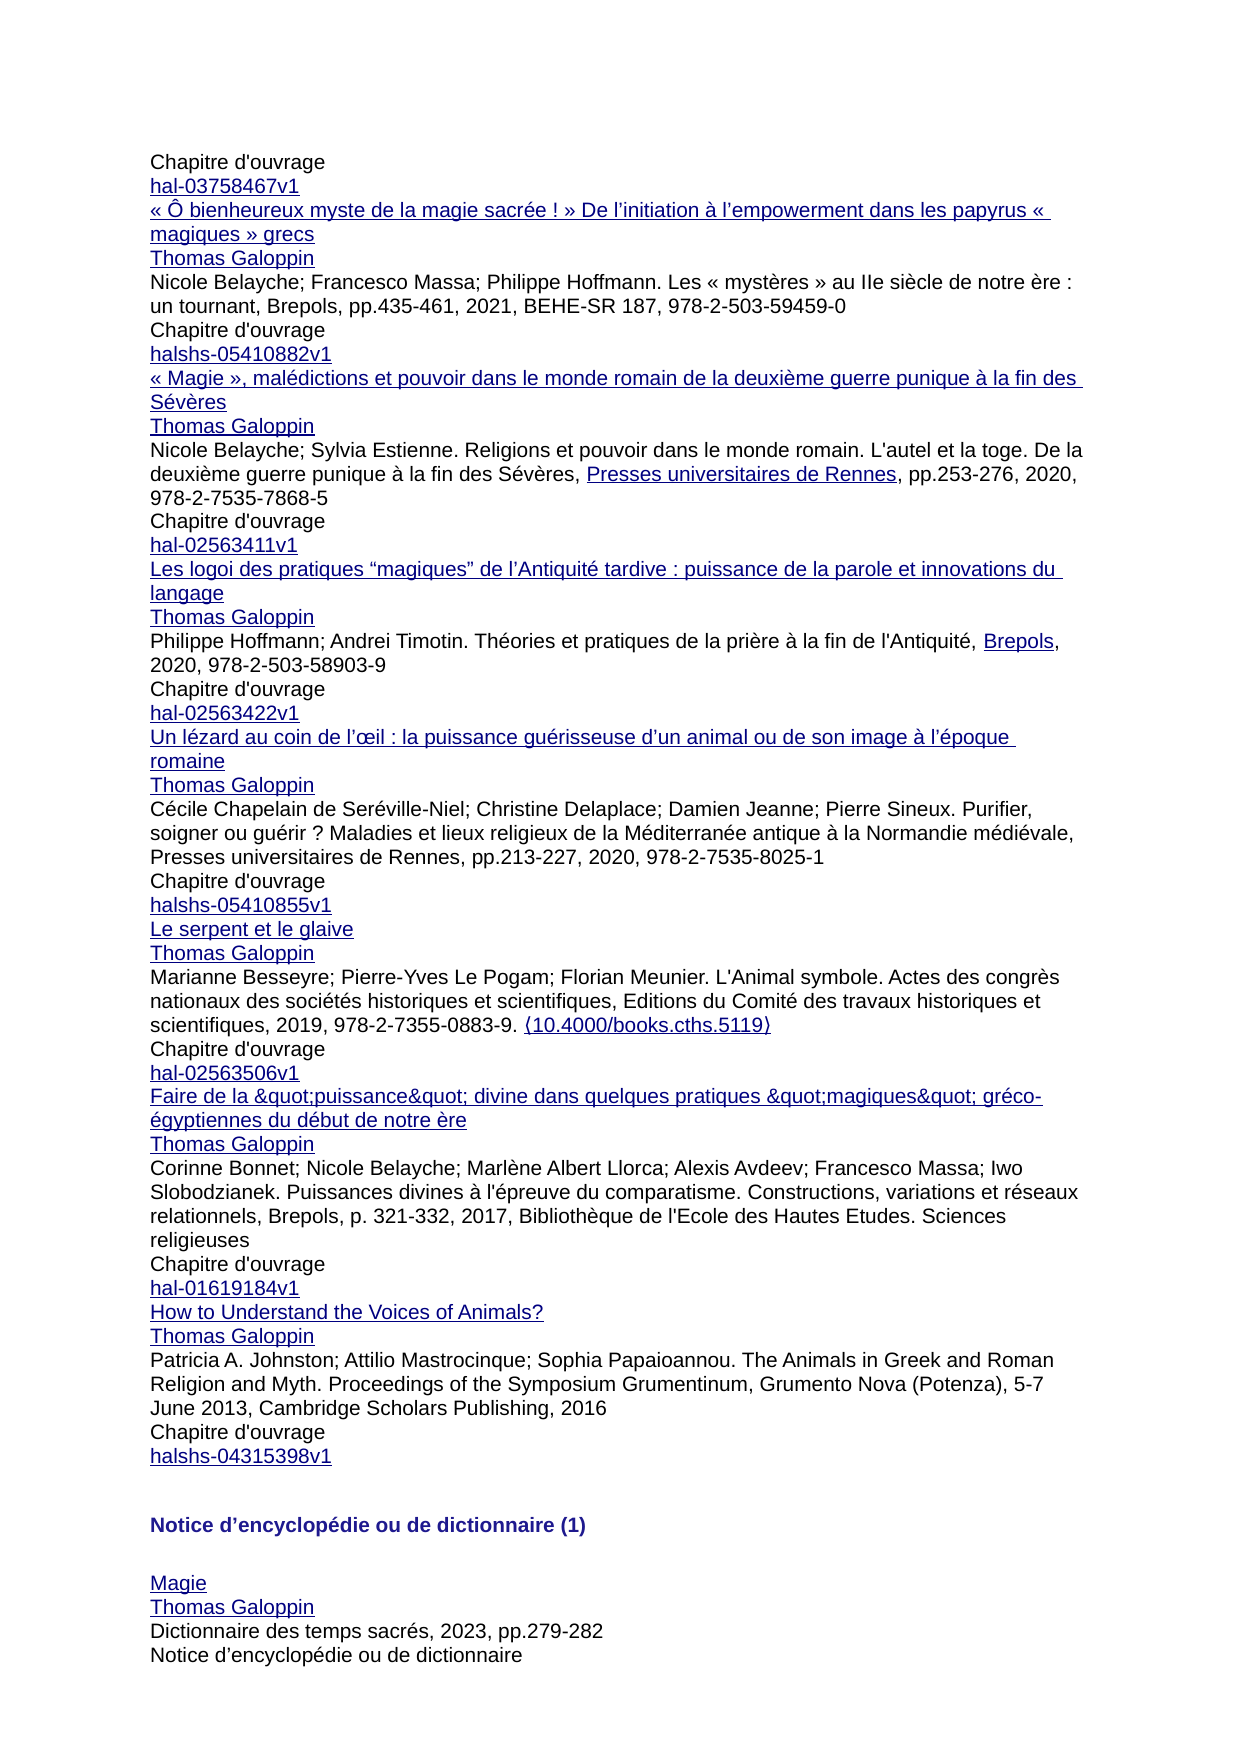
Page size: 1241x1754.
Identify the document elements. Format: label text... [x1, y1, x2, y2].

table_cell « Ô bienheureux myste de la magie sacrée ! » De l’initiation à l’empowerment dans les papyrus « magiques » grecs Thomas Galoppin Nicole Belayche; Francesco Massa; Philippe Hoffmann. Les « mystères » au IIe siècle de notre ère : un tournant, Brepols, pp.435-461, 2021, BEHE-SR 187, 978-2-503-59459-0 Chapitre d'ouvrage halshs-05410882v1 [150, 198, 1090, 366]
table_cell How to Understand the Voices of Animals? Thomas Galoppin Patricia A. Johnston; Attilio Mastrocinque; Sophia Papaioannou. The Animals in Greek and Roman Religion and Myth. Proceedings of the Symposium Grumentinum, Grumento Nova (Potenza), 5-7 June 2013, Cambridge Scholars Publishing, 2016 Chapitre d'ouvrage halshs-04315398v1 [150, 1300, 1090, 1468]
table_cell « Magie », malédictions et pouvoir dans le monde romain de la deuxième guerre punique à la fin des Sévères Thomas Galoppin Nicole Belayche; Sylvia Estienne. Religions et pouvoir dans le monde romain. L'autel et la toge. De la deuxième guerre punique à la fin des Sévères, Presses universitaires de Rennes, pp.253-276, 2020, 978-2-7535-7868-5 Chapitre d'ouvrage hal-02563411v1 [150, 366, 1090, 557]
table_cell Les logoi des pratiques “magiques” de l’Antiquité tardive : puissance de la parole et innovations du langage Thomas Galoppin Philippe Hoffmann; Andrei Timotin. Théories et pratiques de la prière à la fin de l'Antiquité, Brepols, 2020, 978-2-503-58903-9 Chapitre d'ouvrage hal-02563422v1 [150, 557, 1090, 725]
table_cell Faire de la &quot;puissance&quot; divine dans quelques pratiques &quot;magiques&quot; gréco-égyptiennes du début de notre ère Thomas Galoppin Corinne Bonnet; Nicole Belayche; Marlène Albert Llorca; Alexis Avdeev; Francesco Massa; Iwo Slobodzianek. Puissances divines à l'épreuve du comparatisme. Constructions, variations et réseaux relationnels, Brepols, p. 321-332, 2017, Bibliothèque de l'Ecole des Hautes Etudes. Sciences religieuses Chapitre d'ouvrage hal-01619184v1 [150, 1084, 1090, 1300]
table_cell Chapitre d'ouvrage hal-03758467v1 [150, 150, 1090, 198]
table_header Magie Thomas Galoppin Dictionnaire des temps sacrés, 2023, pp.279-282 Notice d’encyclopédie ou de dictionnaire [150, 1571, 1090, 1667]
subtitle Notice d’encyclopédie ou de dictionnaire (1) [150, 1512, 1090, 1536]
table_cell Le serpent et le glaive Thomas Galoppin Marianne Besseyre; Pierre-Yves Le Pogam; Florian Meunier. L'Animal symbole. Actes des congrès nationaux des sociétés historiques et scientifiques, Editions du Comité des travaux historiques et scientifiques, 2019, 978-2-7355-0883-9. ⟨10.4000/books.cths.5119⟩ Chapitre d'ouvrage hal-02563506v1 [150, 917, 1090, 1084]
table_cell Un lézard au coin de l’œil : la puissance guérisseuse d’un animal ou de son image à l’époque romaine Thomas Galoppin Cécile Chapelain de Seréville-Niel; Christine Delaplace; Damien Jeanne; Pierre Sineux. Purifier, soigner ou guérir ? Maladies et lieux religieux de la Méditerranée antique à la Normandie médiévale, Presses universitaires de Rennes, pp.213-227, 2020, 978-2-7535-8025-1 Chapitre d'ouvrage halshs-05410855v1 [150, 725, 1090, 917]
